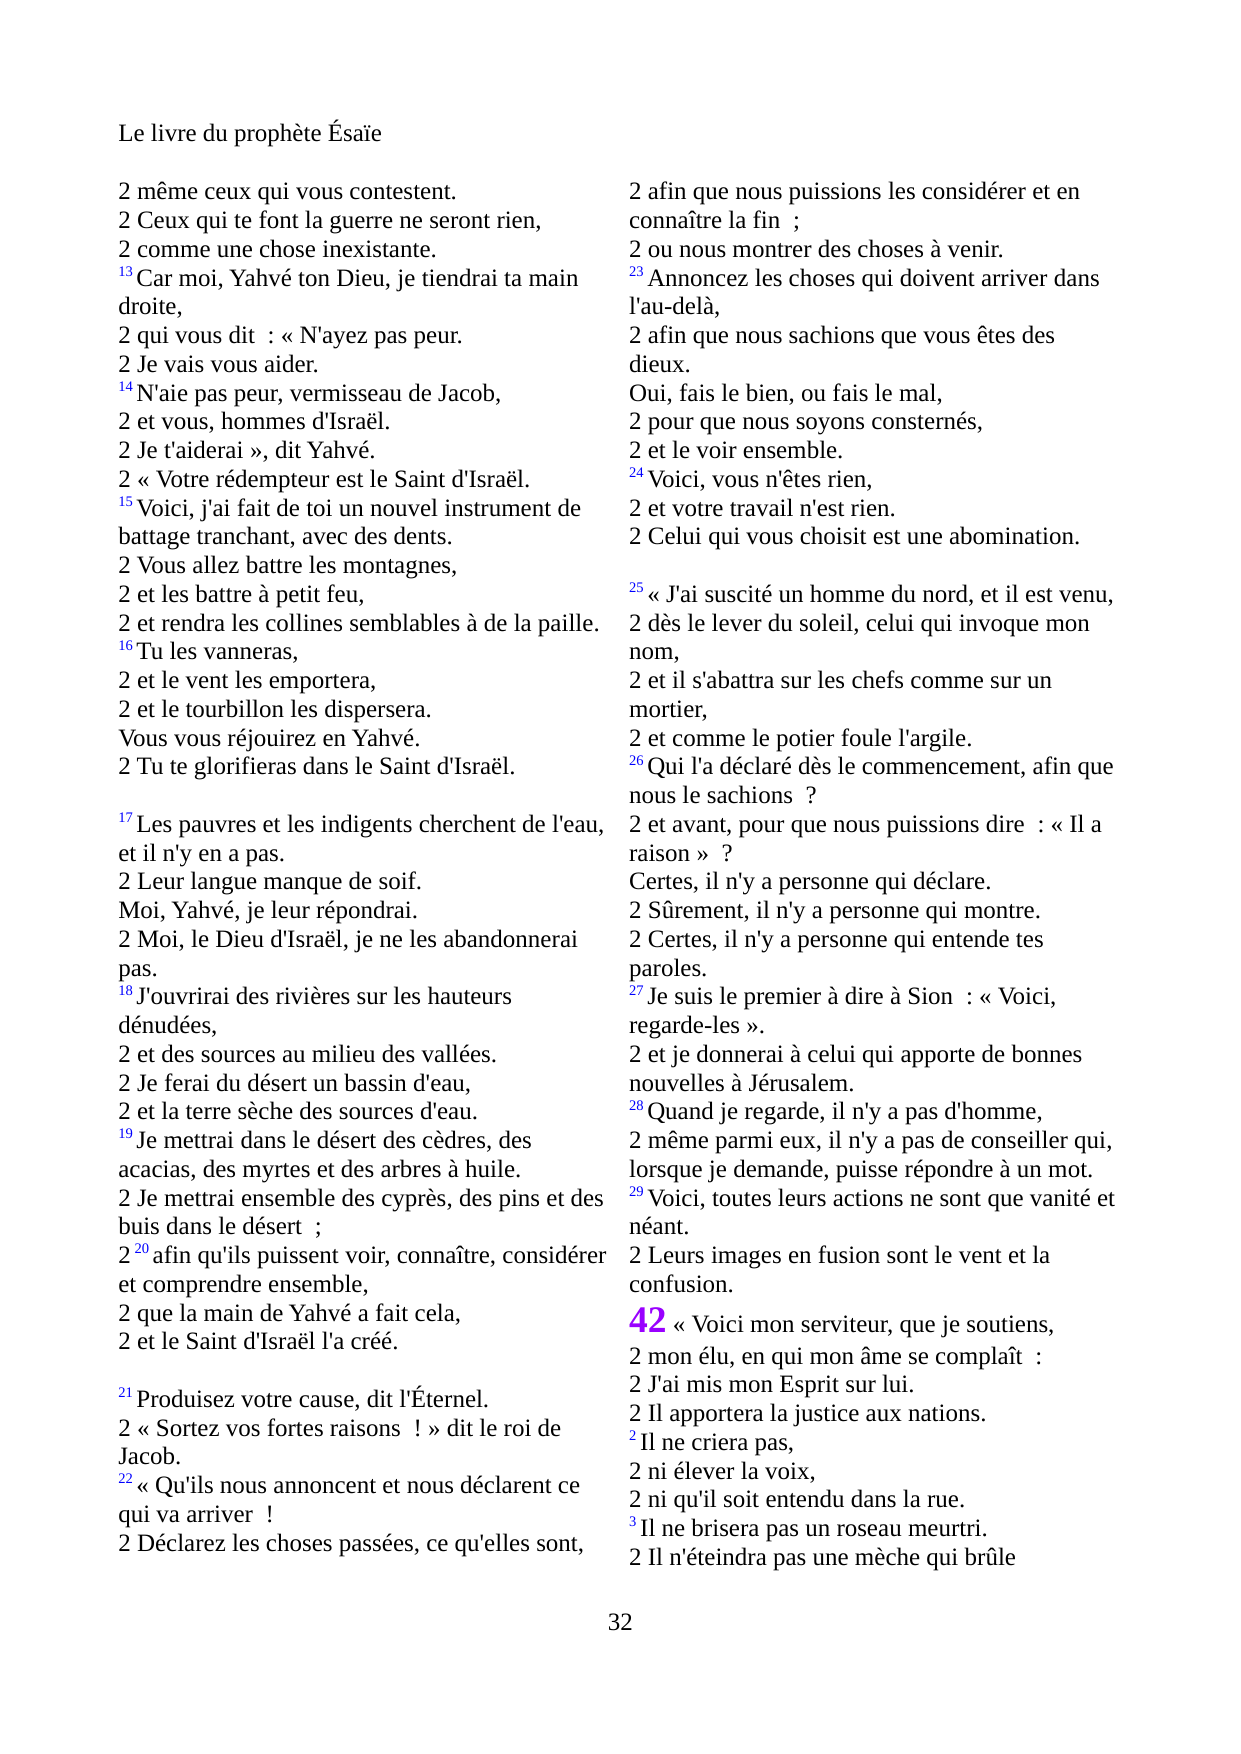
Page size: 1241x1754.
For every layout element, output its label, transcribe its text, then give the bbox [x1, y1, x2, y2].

text 2 Déclarez les choses passées, ce qu'elles sont, [118, 1528, 611, 1556]
text 17 Les pauvres et les indigents cherchent de l'eau, et il n'y en a pas. [118, 809, 611, 866]
text 2 que la main de Yahvé a fait cela, [118, 1298, 611, 1326]
text 19 Je mettrai dans le désert des cèdres, des acacias, des myrtes et des arbres à huile. [118, 1125, 611, 1183]
text 2 Certes, il n'y a personne qui entende tes paroles. [629, 924, 1122, 981]
text 2 Ceux qui te font la guerre ne seront rien, [118, 205, 611, 234]
text Vous vous réjouirez en Yahvé. [118, 723, 611, 751]
text 2 qui vous dit : « N'ayez pas peur. [118, 320, 611, 349]
text 2 Je ferai du désert un bassin d'eau, [118, 1068, 611, 1096]
text 14 N'aie pas peur, vermisseau de Jacob, [118, 378, 611, 406]
text 2 ou nous montrer des choses à venir. [629, 234, 1122, 263]
text 2 comme une chose inexistante. [118, 234, 611, 263]
text 2 J'ai mis mon Esprit sur lui. [629, 1369, 1122, 1398]
text 2 Vous allez battre les montagnes, [118, 550, 611, 579]
text 13 Car moi, Yahvé ton Dieu, je tiendrai ta main droite, [118, 263, 611, 320]
text Certes, il n'y a personne qui déclare. [629, 866, 1122, 895]
text 2 « Votre rédempteur est le Saint d'Israël. [118, 464, 611, 493]
text 2 Je mettrai ensemble des cyprès, des pins et des buis dans le désert ; [118, 1183, 611, 1240]
text 25 « J'ai suscité un homme du nord, et il est venu, [629, 579, 1122, 608]
text 2 « Sortez vos fortes raisons ! » dit le roi de Jacob. [118, 1413, 611, 1470]
text 2 ni qu'il soit entendu dans la rue. [629, 1484, 1122, 1513]
text 2 Leur langue manque de soif. [118, 866, 611, 895]
text 2 Leurs images en fusion sont le vent et la confusion. [629, 1240, 1122, 1298]
text 2 Je t'aiderai », dit Yahvé. [118, 435, 611, 464]
text 2 Celui qui vous choisit est une abomination. [629, 521, 1122, 550]
text 2 même parmi eux, il n'y a pas de conseiller qui, lorsque je demande, puisse répondre à un mot. [629, 1125, 1122, 1183]
text 29 Voici, toutes leurs actions ne sont que vanité et néant. [629, 1183, 1122, 1240]
text 2 et les battre à petit feu, [118, 579, 611, 608]
text 2 Je vais vous aider. [118, 349, 611, 378]
text 2 même ceux qui vous contestent. [118, 176, 611, 205]
text 2 et la terre sèche des sources d'eau. [118, 1096, 611, 1125]
text 2 20 afin qu'ils puissent voir, connaître, considérer et comprendre ensemble, [118, 1240, 611, 1298]
text 23 Annoncez les choses qui doivent arriver dans l'au-delà, [629, 263, 1122, 320]
text 42 « Voici mon serviteur, que je soutiens, [629, 1298, 1122, 1341]
text 3 Il ne brisera pas un roseau meurtri. [629, 1513, 1122, 1542]
text 2 et il s'abattra sur les chefs comme sur un mortier, [629, 665, 1122, 723]
text 28 Quand je regarde, il n'y a pas d'homme, [629, 1096, 1122, 1125]
text 2 et des sources au milieu des vallées. [118, 1039, 611, 1068]
text 2 afin que nous sachions que vous êtes des dieux. [629, 320, 1122, 378]
text 2 ni élever la voix, [629, 1456, 1122, 1484]
text 2 et je donnerai à celui qui apporte de bonnes nouvelles à Jérusalem. [629, 1039, 1122, 1096]
text 2 dès le lever du soleil, celui qui invoque mon nom, [629, 608, 1122, 665]
text 2 mon élu, en qui mon âme se complaît : [629, 1341, 1122, 1369]
text 2 et votre travail n'est rien. [629, 493, 1122, 521]
text 2 Il ne criera pas, [629, 1427, 1122, 1456]
text 2 et vous, hommes d'Israël. [118, 406, 611, 435]
text 2 Tu te glorifieras dans le Saint d'Israël. [118, 751, 611, 780]
text 2 Moi, le Dieu d'Israël, je ne les abandonnerai pas. [118, 924, 611, 981]
text 18 J'ouvrirai des rivières sur les hauteurs dénudées, [118, 981, 611, 1039]
text 24 Voici, vous n'êtes rien, [629, 464, 1122, 493]
text Oui, fais le bien, ou fais le mal, [629, 378, 1122, 406]
text 22 « Qu'ils nous annoncent et nous déclarent ce qui va arriver ! [118, 1470, 611, 1528]
text 2 afin que nous puissions les considérer et en connaître la fin ; [629, 176, 1122, 234]
text 27 Je suis le premier à dire à Sion : « Voici, regarde-les ». [629, 981, 1122, 1039]
text 2 et comme le potier foule l'argile. [629, 723, 1122, 751]
text 2 pour que nous soyons consternés, [629, 406, 1122, 435]
text 26 Qui l'a déclaré dès le commencement, afin que nous le sachions ? [629, 751, 1122, 809]
text 2 et rendra les collines semblables à de la paille. [118, 608, 611, 636]
text 15 Voici, j'ai fait de toi un nouvel instrument de battage tranchant, avec des dents. [118, 493, 611, 550]
text 2 et avant, pour que nous puissions dire : « Il a raison » ? [629, 809, 1122, 866]
text 16 Tu les vanneras, [118, 636, 611, 665]
text 2 Il apportera la justice aux nations. [629, 1398, 1122, 1427]
text 2 et le Saint d'Israël l'a créé. [118, 1326, 611, 1355]
text 2 et le vent les emportera, [118, 665, 611, 694]
text 2 Il n'éteindra pas une mèche qui brûle [629, 1542, 1122, 1571]
text Moi, Yahvé, je leur répondrai. [118, 895, 611, 924]
text 2 Sûrement, il n'y a personne qui montre. [629, 895, 1122, 924]
text 2 et le tourbillon les dispersera. [118, 694, 611, 723]
text 2 et le voir ensemble. [629, 435, 1122, 464]
text 21 Produisez votre cause, dit l'Éternel. [118, 1384, 611, 1413]
